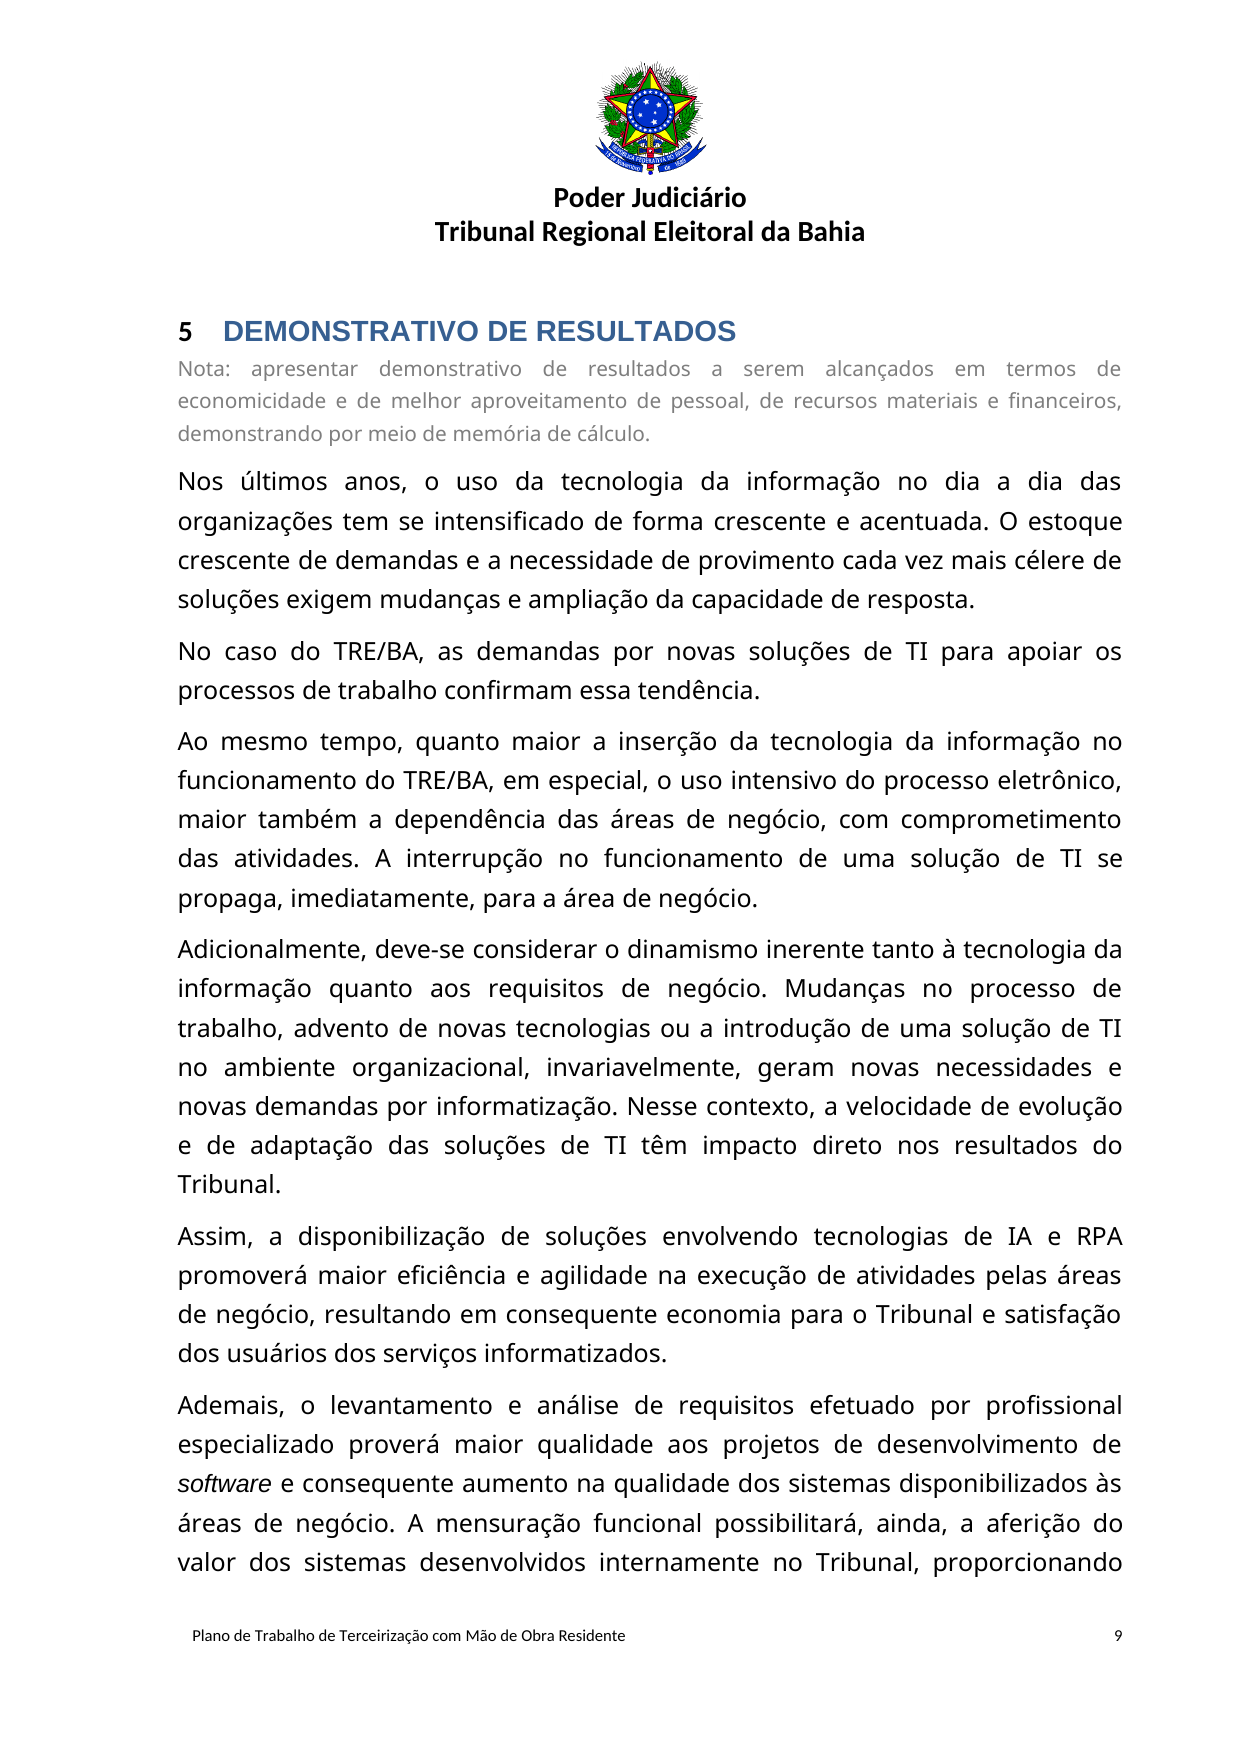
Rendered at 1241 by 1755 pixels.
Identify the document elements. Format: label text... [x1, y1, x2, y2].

text Ademais, o levantamento e análise de requisitos efetuado por profissional especializado proverá maior qualidade aos projetos de desenvolvimento de software e consequente aumento na qualidade dos sistemas disponibilizados às áreas de negócio. A mensuração funcional possibilitará, ainda, a aferição do valor dos sistemas desenvolvidos internamente no Tribunal, proporcionando [177, 1388, 1123, 1578]
text Ao mesmo tempo, quanto maior a inserção da tecnologia da informação no funcionamento do TRE/BA, em especial, o uso intensivo do processo eletrônico, maior também a dependência das áreas de negócio, com comprometimento das atividades. A interrupção no funcionamento de uma solução de TI se propaga, imediatamente, para a área de negócio. [177, 724, 1123, 914]
text Nos últimos anos, o uso da tecnologia da informação no dia a dia das organizações tem se intensificado de forma crescente e acentuada. O estoque crescente de demandas e a necessidade de provimento cada vez mais célere de soluções exigem mudanças e ampliação da capacidade de resposta. [177, 464, 1123, 616]
list DEMONSTRATIVO DE RESULTADOS [178, 313, 1147, 348]
text No caso do TRE/BA, as demandas por novas soluções de TI para apoiar os processos de trabalho confirmam essa tendência. [177, 633, 1122, 707]
text Nota: apresentar demonstrativo de resultados a serem alcançados em termos de economicidade e de melhor aproveitamento de pessoal, de recursos materiais e financeiros, demonstrando por meio de memória de cálculo. [177, 354, 1123, 448]
text Assim, a disponibilização de soluções envolvendo tecnologias de IA e RPA promoverá maior eficiência e agilidade na execução de atividades pelas áreas de negócio, resultando em consequente economia para o Tribunal e satisfação dos usuários dos serviços informatizados. [177, 1218, 1123, 1370]
text Adicionalmente, deve-se considerar o dinamismo inerente tanto à tecnologia da informação quanto aos requisitos de negócio. Mudanças no processo de trabalho, advento de novas tecnologias ou a introdução de uma solução de TI no ambiente organizacional, invariavelmente, geram novas necessidades e novas demandas por informatização. Nesse contexto, a velocidade de evolução e de adaptação das soluções de TI têm impacto direto nos resultados do Tribunal. [177, 932, 1123, 1201]
